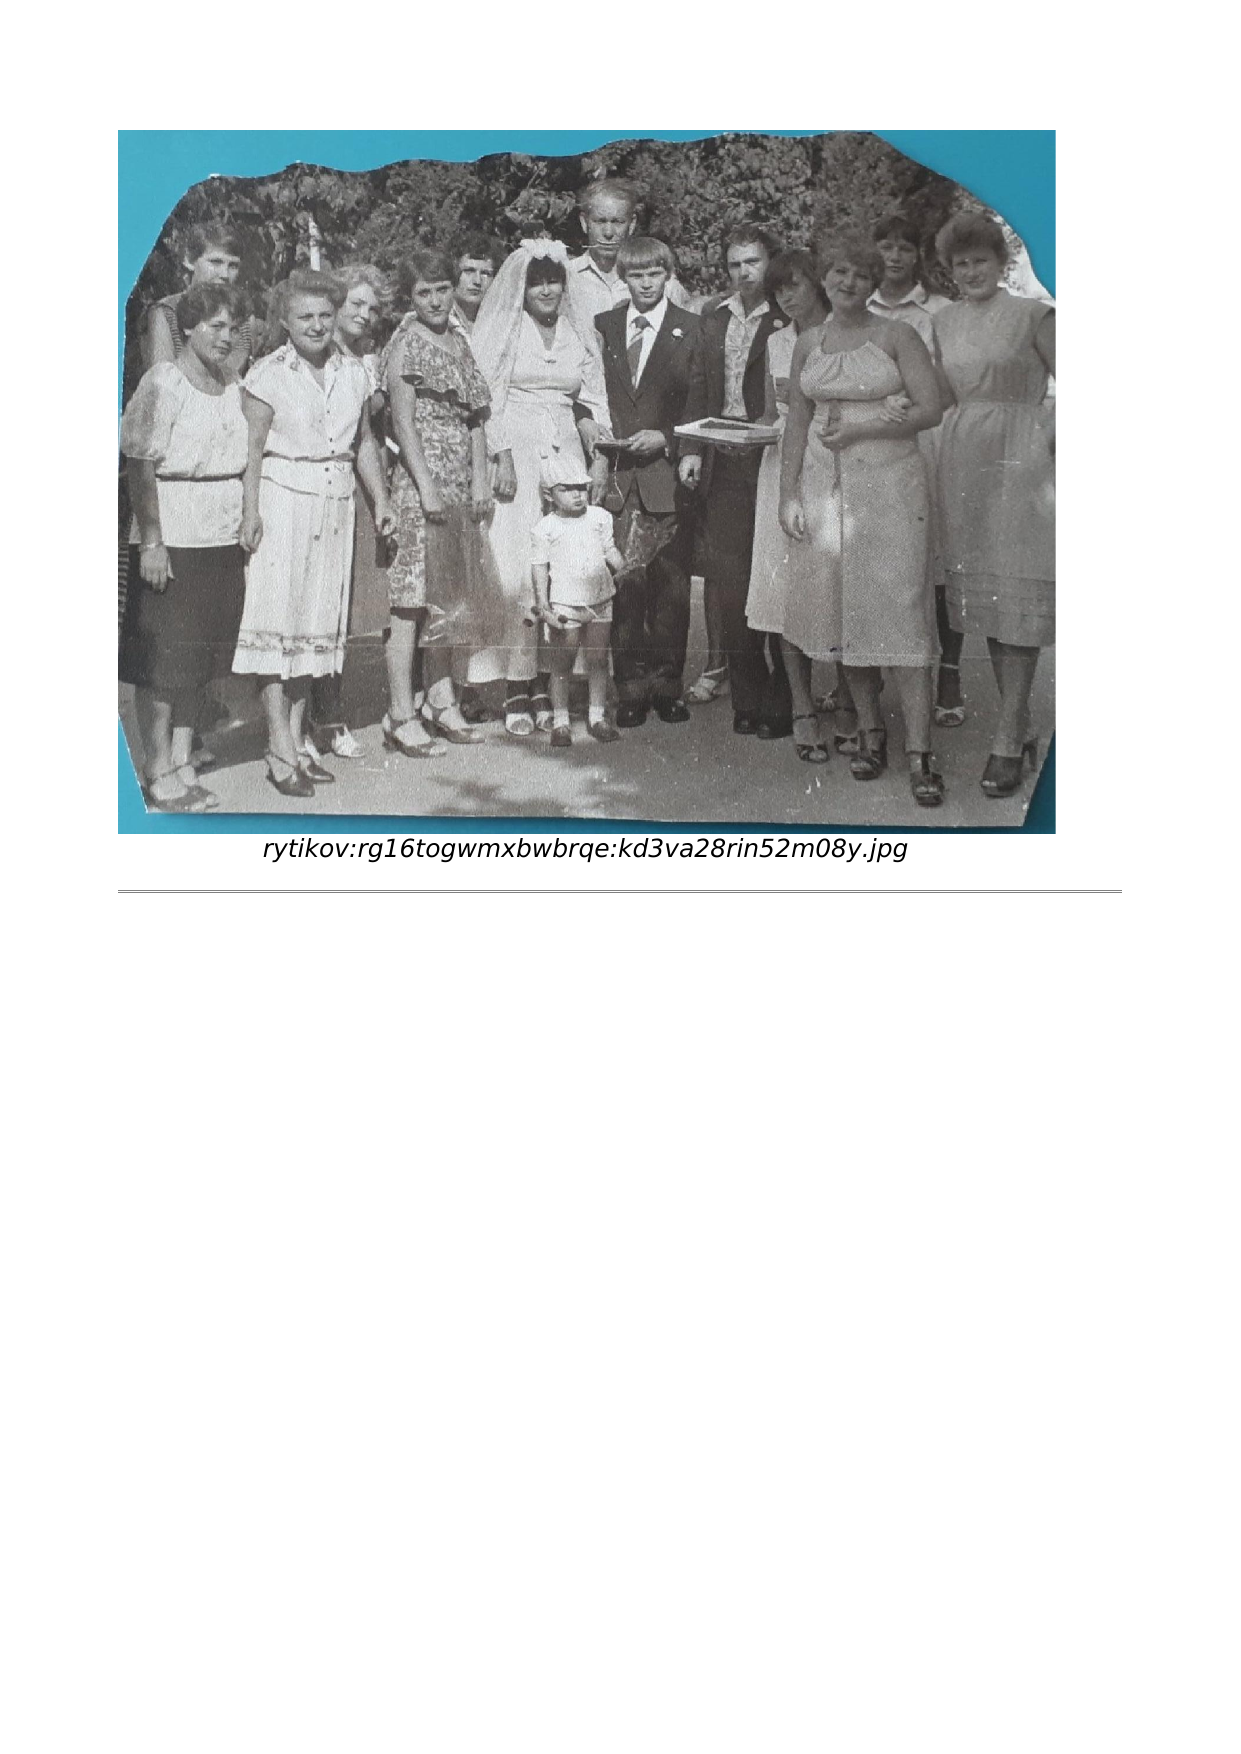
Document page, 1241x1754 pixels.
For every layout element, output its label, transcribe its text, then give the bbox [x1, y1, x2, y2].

text rytikov:rg16togwmxbwbrqe:kd3va28rin52m08y.jpg [118, 834, 1056, 863]
picture [118, 130, 1056, 834]
